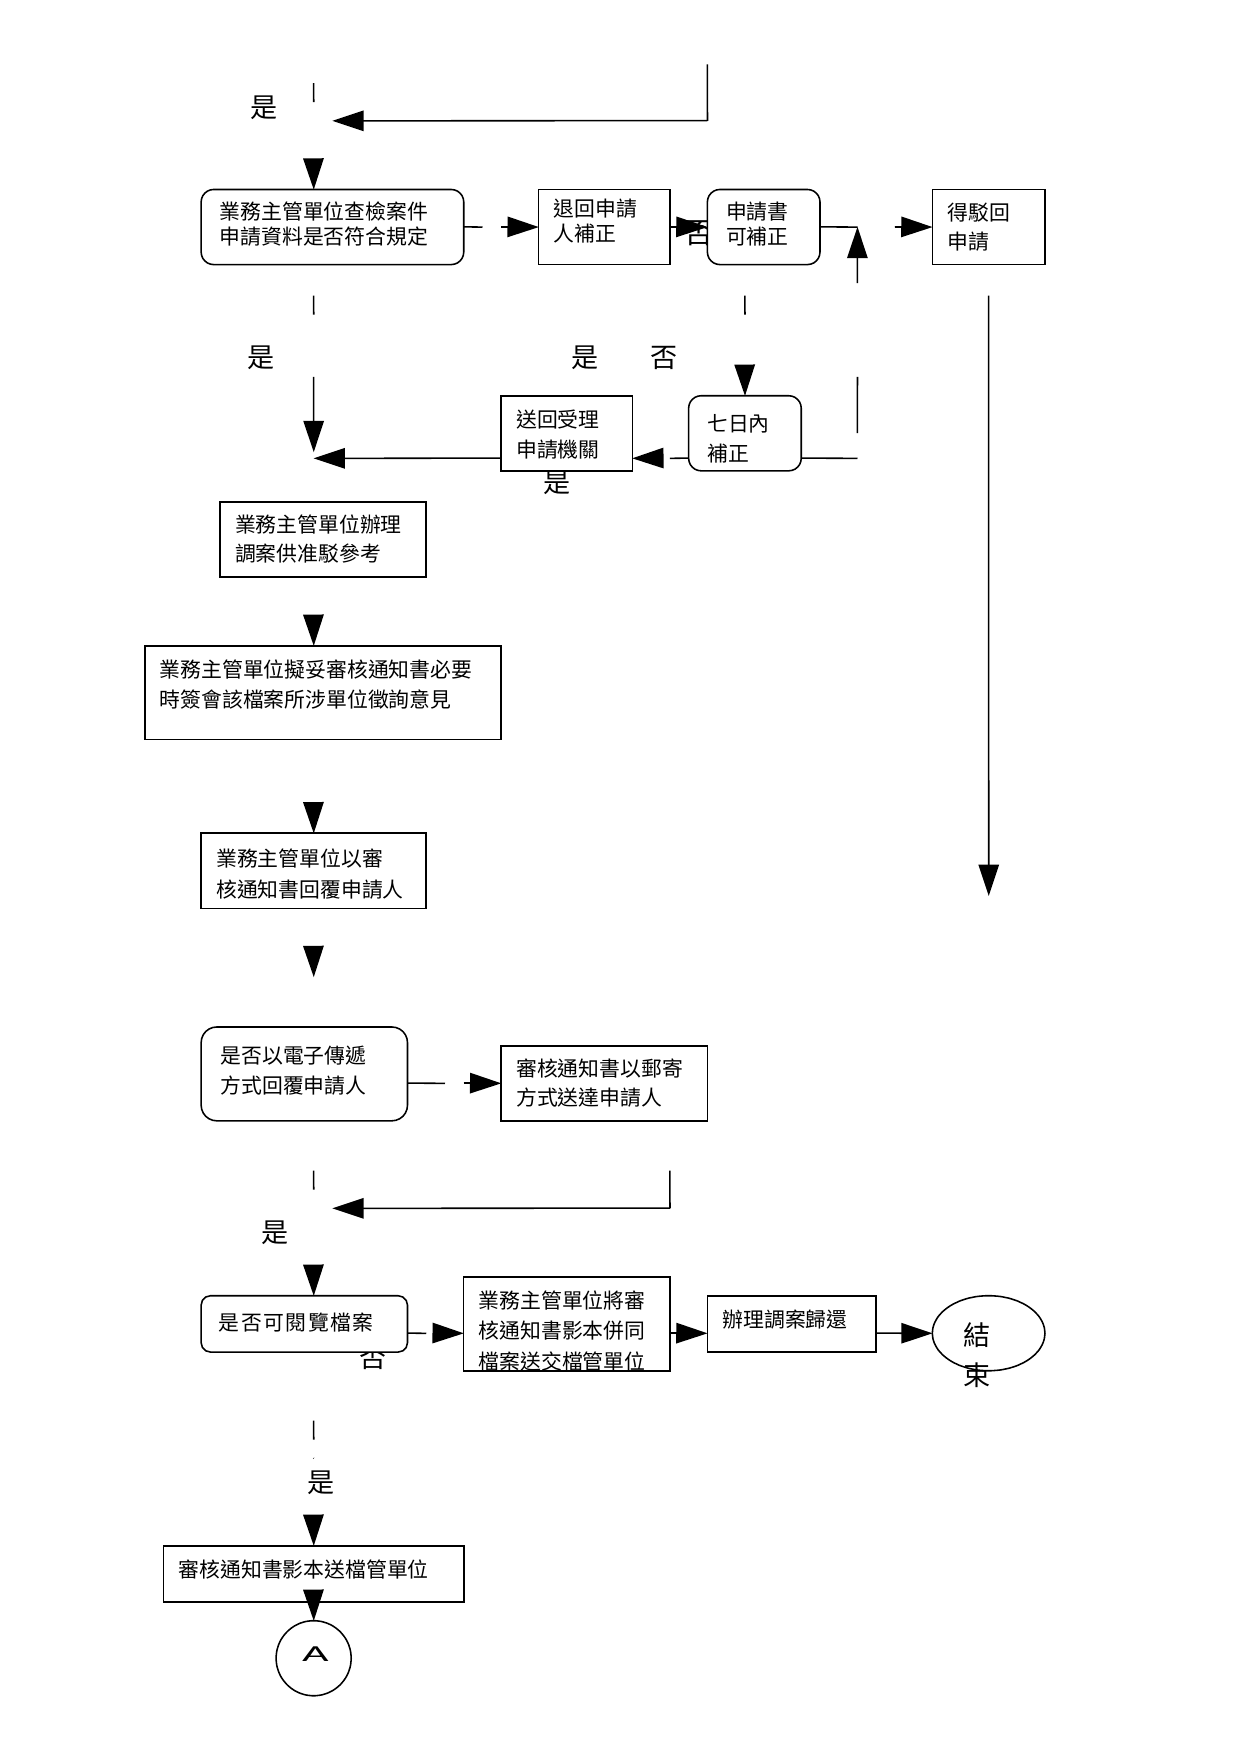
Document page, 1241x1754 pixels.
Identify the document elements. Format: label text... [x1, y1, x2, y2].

text 否 否 [671, 228, 706, 252]
text 否 否 [814, 189, 932, 252]
text 是 [89, 1439, 1152, 1502]
text 否 [89, 1314, 968, 1377]
text 是 是 否 [26, 314, 987, 377]
text 是 [64, 64, 706, 127]
text 否 否 [51, 189, 208, 252]
text 是 [76, 439, 987, 502]
text [990, 439, 1152, 502]
text 否 [986, 1314, 1152, 1377]
text 否 否 [457, 189, 538, 252]
text 否 否 [691, 236, 706, 242]
text 是 [89, 1189, 1152, 1252]
text [990, 314, 1152, 377]
text [364, 64, 1152, 127]
text 否 否 [1046, 189, 1152, 252]
text 否 否 [821, 228, 856, 252]
text 否 [671, 1314, 707, 1332]
text 否 [877, 1314, 938, 1332]
text 否 否 [671, 189, 714, 226]
text 否 [76, 1064, 1152, 1127]
text 否 否 [690, 229, 706, 234]
